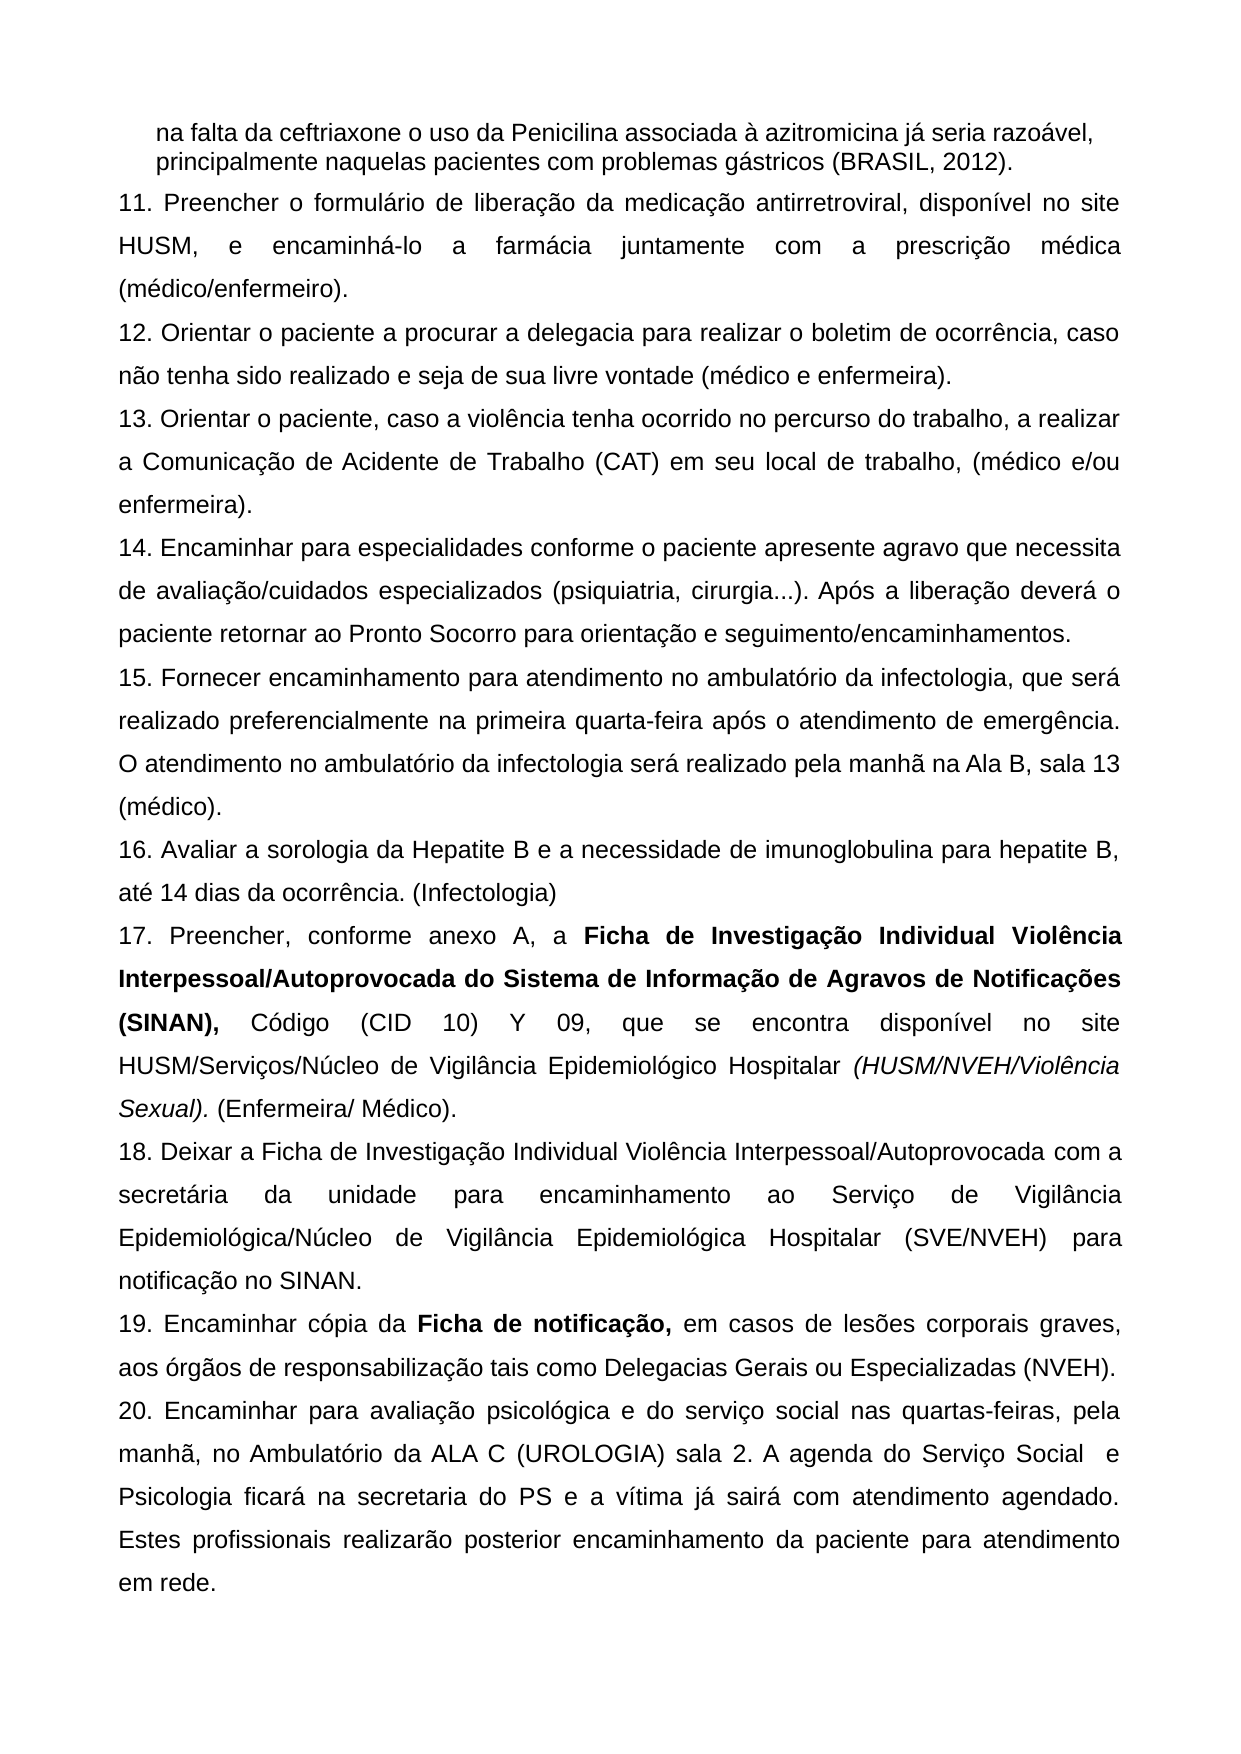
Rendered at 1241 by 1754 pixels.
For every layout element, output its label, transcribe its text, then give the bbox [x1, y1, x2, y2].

text 18. Deixar a Ficha de Investigação Individual Violência Interpessoal/Autoprovocada com a secretária da unidade para encaminhamento ao Serviço de Vigilância Epidemiológica/Núcleo de Vigilância Epidemiológica Hospitalar (SVE/NVEH) para notificação no SINAN. [118, 1137, 1122, 1295]
text 15. Fornecer encaminhamento para atendimento no ambulatório da infectologia, que será realizado preferencialmente na primeira quarta-feira após o atendimento de emergência. O atendimento no ambulatório da infectologia será realizado pela manhã na Ala B, sala 13 (médico). [118, 662, 1122, 821]
text 13. Orientar o paciente, caso a violência tenha ocorrido no percurso do trabalho, a realizar a Comunicação de Acidente de Trabalho (CAT) em seu local de trabalho, (médico e/ou enfermeira). [118, 404, 1122, 519]
text 11. Preencher o formulário de liberação da medicação antirretroviral, disponível no site HUSM, e encaminhá-lo a farmácia juntamente com a prescrição médica (médico/enfermeiro). [118, 188, 1122, 303]
text 16. Avaliar a sorologia da Hepatite B e a necessidade de imunoglobulina para hepatite B, até 14 dias da ocorrência. (Infectologia) [118, 835, 1122, 907]
text 12. Orientar o paciente a procurar a delegacia para realizar o boletim de ocorrência, caso não tenha sido realizado e seja de sua livre vontade (médico e enfermeira). [118, 317, 1122, 389]
text 20. Encaminhar para avaliação psicológica e do serviço social nas quartas-feiras, pela manhã, no Ambulatório da ALA C (UROLOGIA) sala 2. A agenda do Serviço Social e Psicologia ficará na secretaria do PS e a vítima já sairá com atendimento agendado. Estes profissionais realizarão posterior encaminhamento da paciente para atendimento em rede. [118, 1396, 1122, 1597]
text na falta da ceftriaxone o uso da Penicilina associada à azitromicina já seria razoável, principalmente naquelas pacientes com problemas gástricos (BRASIL, 2012). [118, 118, 1122, 176]
text 19. Encaminhar cópia da Ficha de notificação, em casos de lesões corporais graves, aos órgãos de responsabilização tais como Delegacias Gerais ou Especializadas (NVEH). [118, 1309, 1122, 1381]
text 17. Preencher, conforme anexo A, a Ficha de Investigação Individual Violência Interpessoal/Autoprovocada do Sistema de Informação de Agravos de Notificações (SINAN), Código (CID 10) Y 09, que se encontra disponível no site HUSM/Serviços/Núcleo de Vigilância Epidemiológico Hospitalar (HUSM/NVEH/Violência Sexual). (Enfermeira/ Médico). [118, 921, 1122, 1122]
text 14. Encaminhar para especialidades conforme o paciente apresente agravo que necessita de avaliação/cuidados especializados (psiquiatria, cirurgia...). Após a liberação deverá o paciente retornar ao Pronto Socorro para orientação e seguimento/encaminhamentos. [118, 533, 1122, 648]
